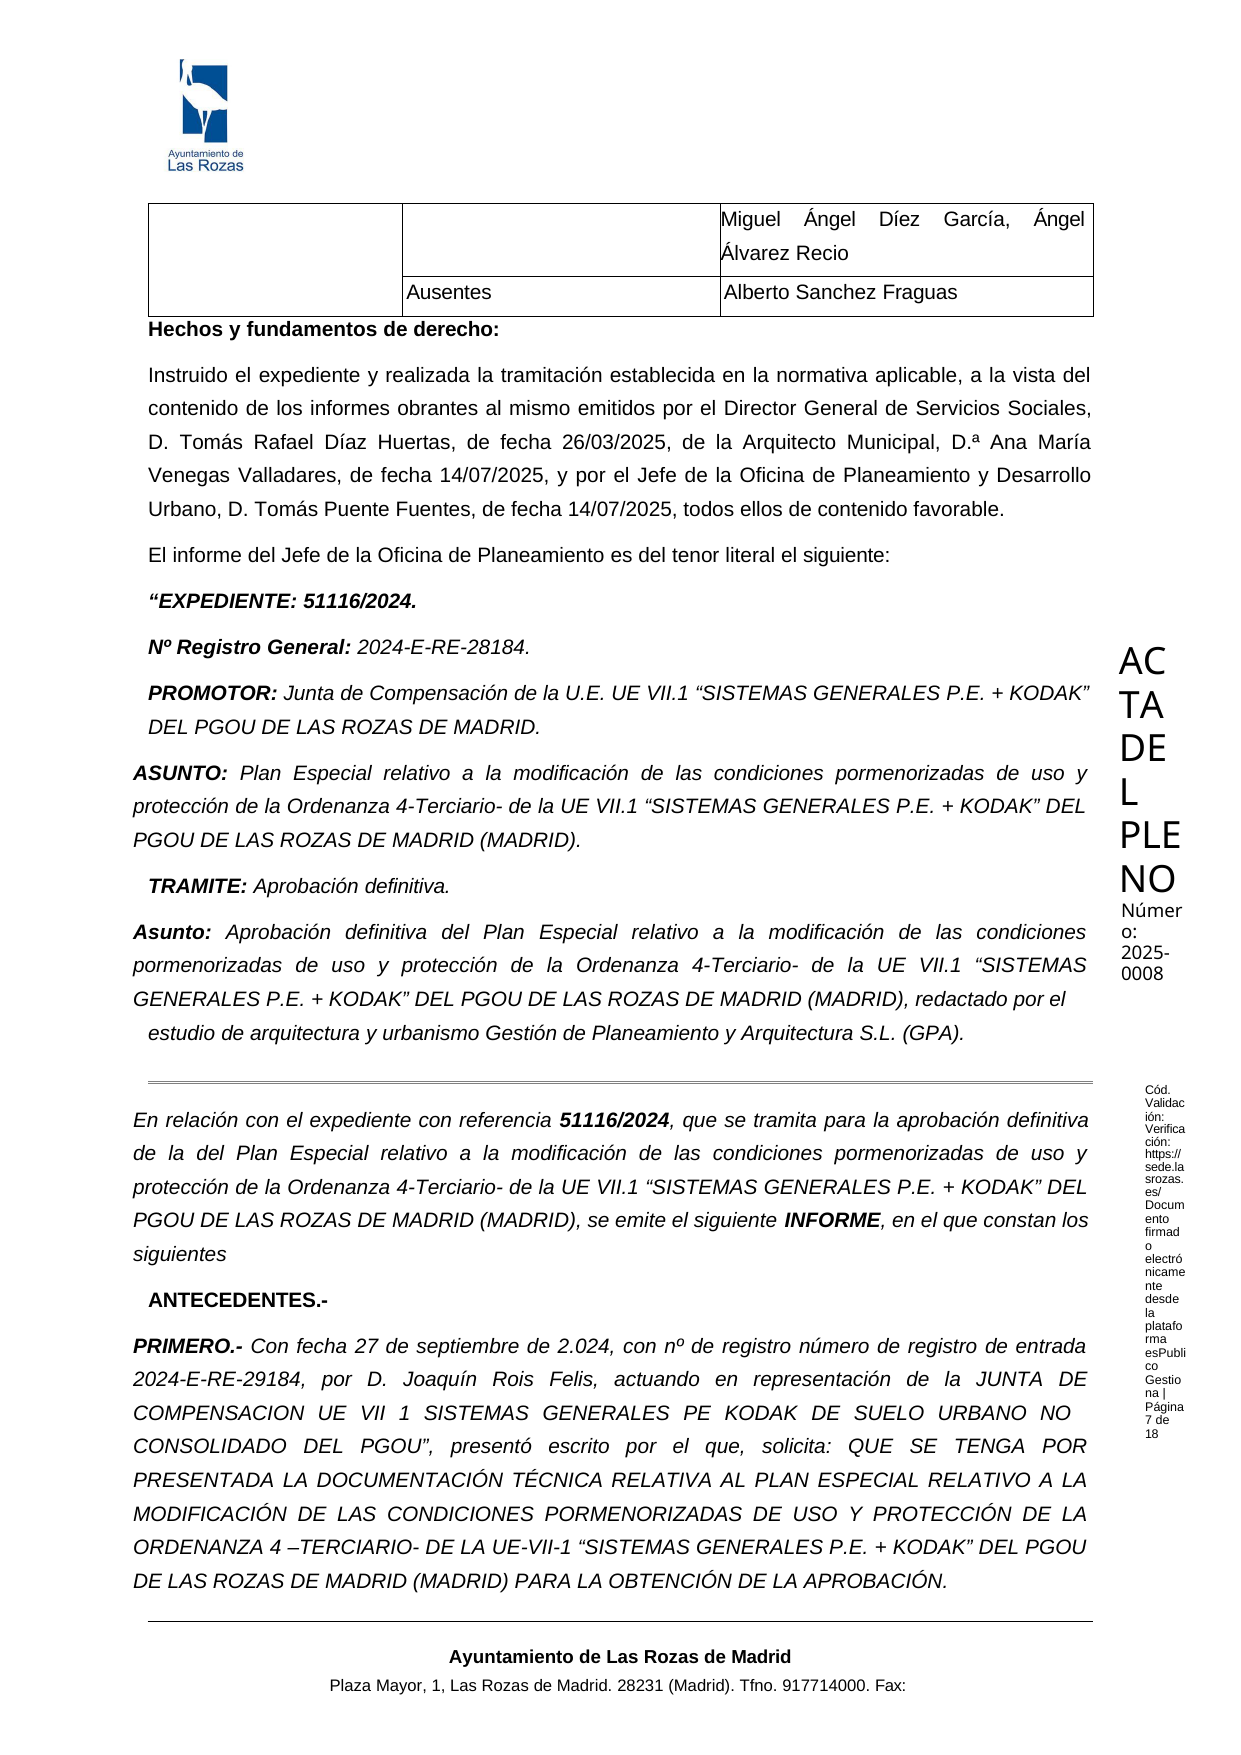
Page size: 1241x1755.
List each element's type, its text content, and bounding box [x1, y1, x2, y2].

text Verificación: https://sede.lasrozas.es/ [1145, 1124, 1186, 1199]
text ASUNTO: Plan Especial relativo a la modificación de las condiciones pormenorizadas de uso y protección de la Ordenanza 4-Terciario- de la UE VII.1 “SISTEMAS GENERALES P.E. + KODAK” DEL PGOU DE LAS ROZAS DE MADRID (MADRID). [133, 761, 1090, 852]
subtitle ANTECEDENTES.- [148, 1288, 1108, 1312]
text Documento firmado electrónicamente desde la plataforma esPublico Gestiona | Página 7 de 18 [1145, 1199, 1186, 1441]
table_cell Alberto Sanchez Fraguas [721, 277, 1093, 316]
text PROMOTOR: Junta de Compensación de la U.E. UE VII.1 “SISTEMAS GENERALES P.E. + KODAK” DEL PGOU DE LAS ROZAS DE MADRID. [148, 681, 1108, 738]
text estudio de arquitectura y urbanismo Gestión de Planeamiento y Arquitectura S.L. (GPA). [148, 1021, 1108, 1044]
text TRAMITE: Aprobación definitiva. [148, 874, 1108, 898]
subtitle Hechos y fundamentos de derecho: [148, 317, 1108, 341]
text En relación con el expediente con referencia 51116/2024, que se tramita para la aprobación definitiva de la del Plan Especial relativo a la modificación de las condiciones pormenorizadas de uso y protección de la Ordenanza 4-Terciario- de la UE VII.1 “SISTEMAS GENERALES P.E. + KODAK” DEL PGOU DE LAS ROZAS DE MADRID (MADRID), se emite el siguiente INFORME, en el que constan los siguientes [133, 1107, 1091, 1266]
text Cód. Validación: [1145, 1083, 1186, 1124]
subtitle “EXPEDIENTE: 51116/2024. [148, 589, 1108, 613]
text Instruido el expediente y realizada la tramitación establecida en la normativa aplicable, a la vista del contenido de los informes obrantes al mismo emitidos por el Director General de Servicios Sociales, D. Tomás Rafael Díaz Huertas, de fecha 26/03/2025, de la Arquitecto Municipal, D.ª Ana María Venegas Valladares, de fecha 14/07/2025, y por el Jefe de la Oficina de Planeamiento y Desarrollo Urbano, D. Tomás Puente Fuentes, de fecha 14/07/2025, todos ellos de contenido favorable. [148, 363, 1092, 521]
table_header [403, 204, 720, 276]
text ACTA DEL PLENO [1119, 640, 1185, 901]
text El informe del Jefe de la Oficina de Planeamiento es del tenor literal el siguiente: [148, 543, 1108, 567]
table_cell Ausentes [403, 277, 720, 316]
table_header Miguel Ángel Díez García, Ángel Álvarez Recio [721, 204, 1093, 276]
text PRIMERO.- Con fecha 27 de septiembre de 2.024, con nº de registro número de registro de entrada 2024-E-RE-29184, por D. Joaquín Rois Felis, actuando en representación de la JUNTA DE COMPENSACION UE VII 1 SISTEMAS GENERALES PE KODAK DE SUELO URBANO NO [133, 1334, 1090, 1425]
table_header [149, 204, 402, 316]
text CONSOLIDADO DEL PGOU”, presentó escrito por el que, solicita: QUE SE TENGA POR PRESENTADA LA DOCUMENTACIÓN TÉCNICA RELATIVA AL PLAN ESPECIAL RELATIVO A LA MODIFICACIÓN DE LAS CONDICIONES PORMENORIZADAS DE USO Y PROTECCIÓN DE LA ORDENANZA 4 –TERCIARIO- DE LA UE-VII-1 “SISTEMAS GENERALES P.E. + KODAK” DEL PGOU DE LAS ROZAS DE MADRID (MADRID) PARA LA OBTENCIÓN DE LA APROBACIÓN. [133, 1434, 1090, 1592]
text Nº Registro General: 2024-E-RE-28184. [148, 635, 1108, 659]
text Asunto: Aprobación definitiva del Plan Especial relativo a la modificación de las condiciones pormenorizadas de uso y protección de la Ordenanza 4-Terciario- de la UE VII.1 “SISTEMAS GENERALES P.E. + KODAK” DEL PGOU DE LAS ROZAS DE MADRID (MADRID), redactado por el [133, 920, 1090, 1011]
text Número: 2025-0008 Fecha: 22/09/2025 [1121, 901, 1185, 985]
